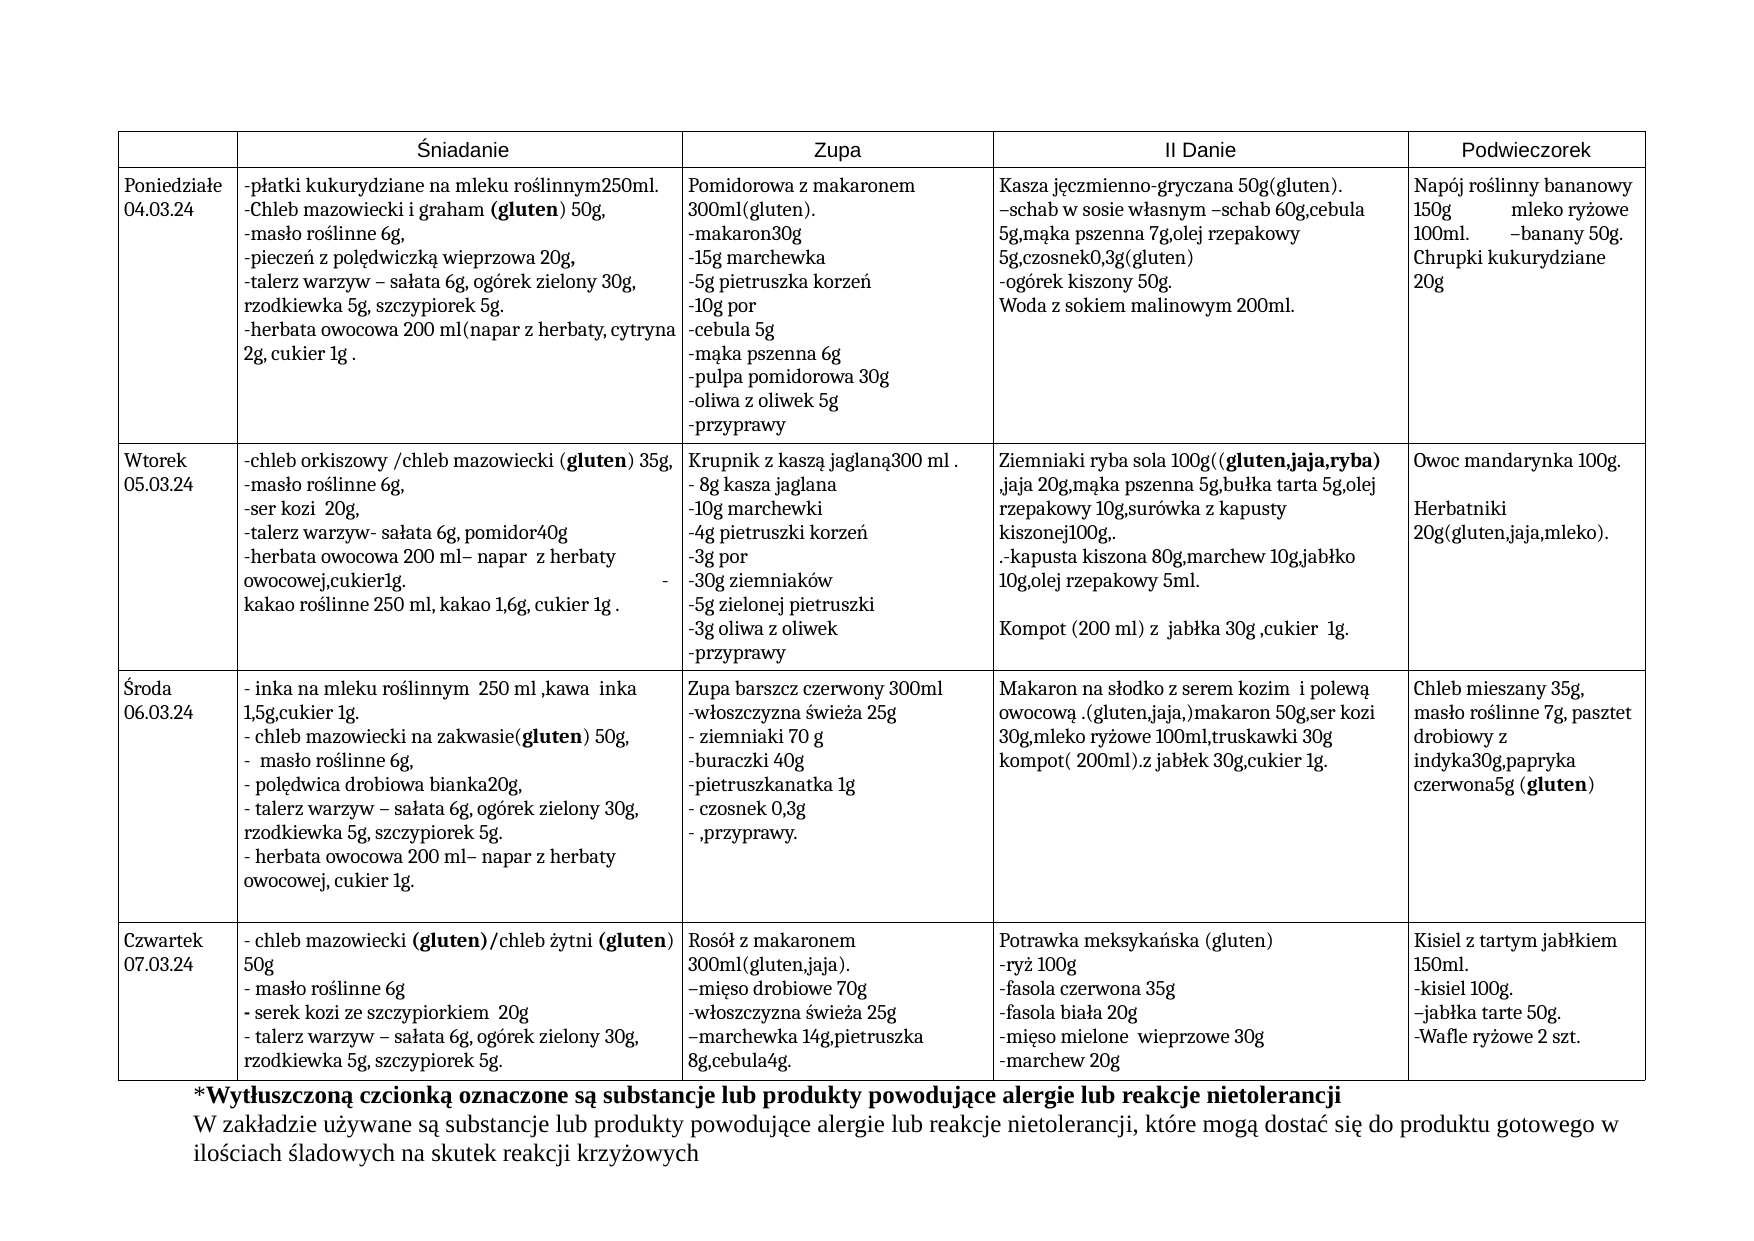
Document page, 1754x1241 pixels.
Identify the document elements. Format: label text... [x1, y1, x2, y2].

table_cell Napój roślinny bananowy 150g mleko ryżowe 100ml. –banany 50g. Chrupki kukurydziane 20g [1409, 168, 1645, 443]
table_cell Owoc mandarynka 100g. Herbatniki 20g(gluten,jaja,mleko). [1409, 444, 1645, 670]
table_cell Chleb mieszany 35g, masło roślinne 7g, pasztet drobiowy z indyka30g,papryka czerwona5g (gluten) [1409, 671, 1645, 922]
table_cell Środa 06.03.24 [119, 671, 237, 922]
table_cell Pomidorowa z makaronem 300ml(gluten). -makaron30g -15g marchewka -5g pietruszka korzeń -10g por -cebula 5g -mąka pszenna 6g -pulpa pomidorowa 30g -oliwa z oliwek 5g -przyprawy [683, 168, 993, 443]
table_cell Krupnik z kaszą jaglaną300 ml . - 8g kasza jaglana -10g marchewki -4g pietruszki korzeń -3g por -30g ziemniaków -5g zielonej pietruszki -3g oliwa z oliwek -przyprawy [683, 444, 993, 670]
table_cell -chleb orkiszowy /chleb mazowiecki (gluten) 35g, -masło roślinne 6g, -ser kozi 20g, -talerz warzyw- sałata 6g, pomidor40g -herbata owocowa 200 ml– napar z herbaty owocowej,cukier1g. -kakao roślinne 250 ml, kakao 1,6g, cukier 1g . [238, 444, 682, 670]
table_header Zupa [683, 132, 993, 167]
table_cell Kisiel z tartym jabłkiem 150ml. -kisiel 100g. –jabłka tarte 50g. -Wafle ryżowe 2 szt. [1409, 923, 1645, 1079]
table_cell Czwartek 07.03.24 [119, 923, 237, 1079]
table_cell Potrawka meksykańska (gluten) -ryż 100g -fasola czerwona 35g -fasola biała 20g -mięso mielone wieprzowe 30g -marchew 20g [994, 923, 1408, 1079]
table_cell -płatki kukurydziane na mleku roślinnym250ml. -Chleb mazowiecki i graham (gluten) 50g, -masło roślinne 6g, -pieczeń z polędwiczką wieprzowa 20g, -talerz warzyw – sałata 6g, ogórek zielony 30g, rzodkiewka 5g, szczypiorek 5g. -herbata owocowa 200 ml(napar z herbaty, cytryna 2g, cukier 1g . [238, 168, 682, 443]
table_header [119, 132, 237, 167]
table_cell Wtorek 05.03.24 [119, 444, 237, 670]
table_cell Rosół z makaronem 300ml(gluten,jaja). –mięso drobiowe 70g -włoszczyzna świeża 25g –marchewka 14g,pietruszka 8g,cebula4g. [683, 923, 993, 1079]
table_cell Ziemniaki ryba sola 100g((gluten,jaja,ryba) ,jaja 20g,mąka pszenna 5g,bułka tarta 5g,olej rzepakowy 10g,surówka z kapusty kiszonej100g,. .-kapusta kiszona 80g,marchew 10g,jabłko 10g,olej rzepakowy 5ml. Kompot (200 ml) z jabłka 30g ,cukier 1g. [994, 444, 1408, 670]
table_cell Zupa barszcz czerwony 300ml -włoszczyzna świeża 25g - ziemniaki 70 g -buraczki 40g -pietruszkanatka 1g - czosnek 0,3g - ,przyprawy. [683, 671, 993, 922]
table_cell - chleb mazowiecki (gluten)/chleb żytni (gluten) 50g - masło roślinne 6g - serek kozi ze szczypiorkiem 20g - talerz warzyw – sałata 6g, ogórek zielony 30g, rzodkiewka 5g, szczypiorek 5g. [238, 923, 682, 1079]
table_cell Makaron na słodko z serem kozim i polewą owocową .(gluten,jaja,)makaron 50g,ser kozi 30g,mleko ryżowe 100ml,truskawki 30g kompot( 200ml).z jabłek 30g,cukier 1g. [994, 671, 1408, 922]
table_header Podwieczorek [1409, 132, 1645, 167]
table_cell - inka na mleku roślinnym 250 ml ,kawa inka 1,5g,cukier 1g. - chleb mazowiecki na zakwasie(gluten) 50g, - masło roślinne 6g, - polędwica drobiowa bianka20g, - talerz warzyw – sałata 6g, ogórek zielony 30g, rzodkiewka 5g, szczypiorek 5g. - herbata owocowa 200 ml– napar z herbaty owocowej, cukier 1g. [238, 671, 682, 922]
table_cell Kasza jęczmienno-gryczana 50g(gluten). –schab w sosie własnym –schab 60g,cebula 5g,mąka pszenna 7g,olej rzepakowy 5g,czosnek0,3g(gluten) -ogórek kiszony 50g. Woda z sokiem malinowym 200ml. [994, 168, 1408, 443]
table_header Śniadanie [238, 132, 682, 167]
table_cell Poniedziałe04.03.24 [119, 168, 237, 443]
table_header II Danie [994, 132, 1408, 167]
